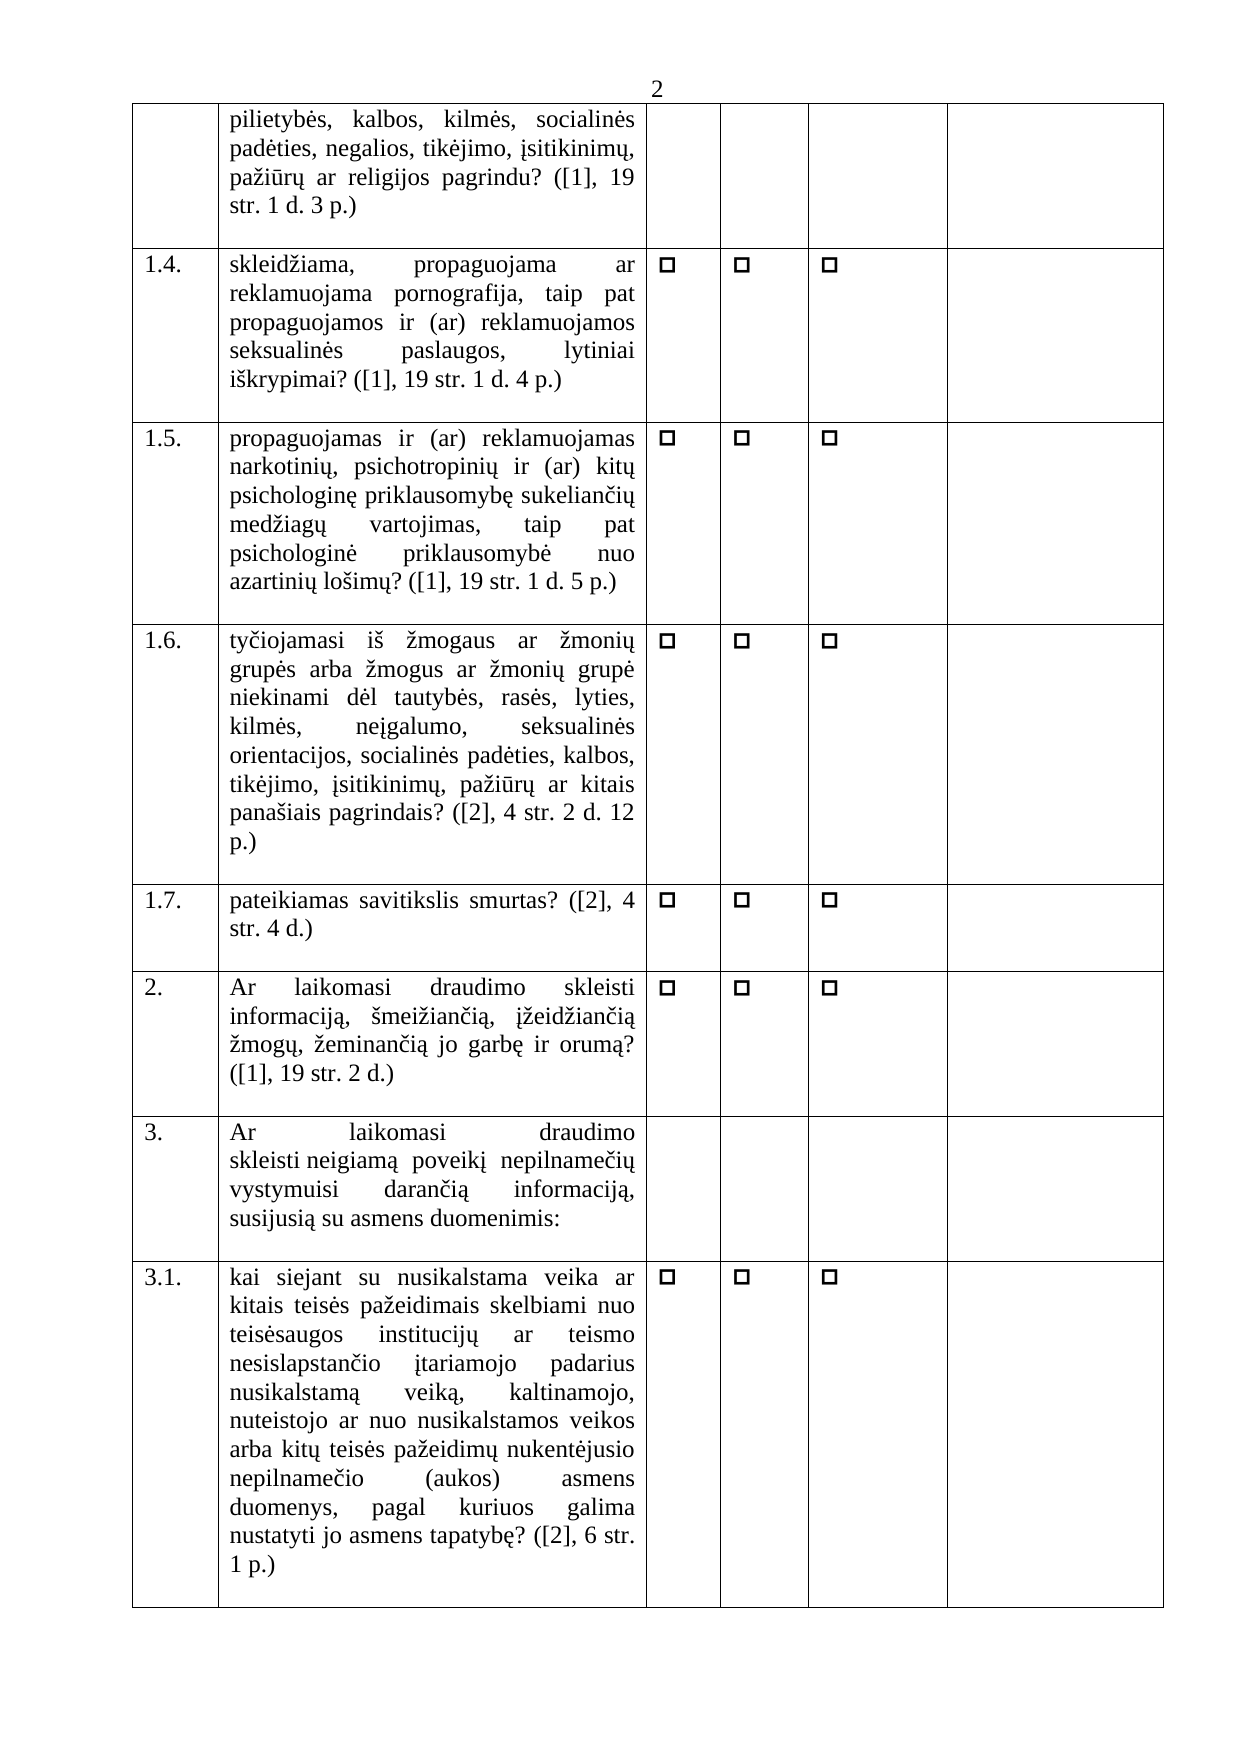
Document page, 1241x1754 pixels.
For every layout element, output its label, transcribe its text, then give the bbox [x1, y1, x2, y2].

table_cell 3.1. [133, 1262, 218, 1607]
table_cell ⸋ [809, 885, 947, 971]
table_cell ⸋ [647, 423, 720, 624]
table_cell ⸋ [721, 885, 808, 971]
table_cell tyčiojamasi iš žmogaus ar žmonių grupės arba žmogus ar žmonių grupė niekinami dėl tautybės, rasės, lyties, kilmės, neįgalumo, seksualinės orientacijos, socialinės padėties, kalbos, tikėjimo, įsitikinimų, pažiūrų ar kitais panašiais pagrindais? ([2], 4 str. 2 d. 12 p.) [219, 625, 646, 884]
table_cell [647, 1117, 720, 1261]
table_cell 1.6. [133, 625, 218, 884]
table_cell 1.4. [133, 249, 218, 422]
table_cell ⸋ [809, 1262, 947, 1607]
table_cell [948, 625, 1163, 884]
table_cell 2. [133, 972, 218, 1116]
table_cell ⸋ [809, 972, 947, 1116]
table_cell [721, 104, 808, 248]
table_cell Ar laikomasi draudimo skleisti neigiamą poveikį nepilnamečių vystymuisi darančią informaciją, susijusią su asmens duomenimis: [219, 1117, 646, 1261]
table_cell ⸋ [647, 1262, 720, 1607]
table_cell ⸋ [721, 249, 808, 422]
table_cell ⸋ [809, 249, 947, 422]
table_cell [948, 885, 1163, 971]
table_cell Ar laikomasi draudimo skleisti informaciją, šmeižiančią, įžeidžiančią žmogų, žeminančią jo garbę ir orumą? ([1], 19 str. 2 d.) [219, 972, 646, 1116]
table_cell propaguojamas ir (ar) reklamuojamas narkotinių, psichotropinių ir (ar) kitų psichologinę priklausomybę sukeliančių medžiagų vartojimas, taip pat psichologinė priklausomybė nuo azartinių lošimų? ([1], 19 str. 1 d. 5 p.) [219, 423, 646, 624]
table_cell [948, 1262, 1163, 1607]
table_cell 1.5. [133, 423, 218, 624]
table_cell [133, 104, 218, 248]
table_cell pilietybės, kalbos, kilmės, socialinės padėties, negalios, tikėjimo, įsitikinimų, pažiūrų ar religijos pagrindu? ([1], 19 str. 1 d. 3 p.) [219, 104, 646, 248]
table_cell pateikiamas savitikslis smurtas? ([2], 4 str. 4 d.) [219, 885, 646, 971]
table_cell [948, 423, 1163, 624]
table_cell ⸋ [721, 625, 808, 884]
table_cell [721, 1117, 808, 1261]
table_cell ⸋ [721, 423, 808, 624]
table_cell ⸋ [647, 249, 720, 422]
table_cell ⸋ [647, 972, 720, 1116]
table_cell ⸋ [647, 625, 720, 884]
table_cell [809, 104, 947, 248]
table_cell ⸋ [647, 885, 720, 971]
table_cell ⸋ [721, 1262, 808, 1607]
table_cell [948, 104, 1163, 248]
table_cell skleidžiama, propaguojama ar reklamuojama pornografija, taip pat propaguojamos ir (ar) reklamuojamos seksualinės paslaugos, lytiniai iškrypimai? ([1], 19 str. 1 d. 4 p.) [219, 249, 646, 422]
table_cell 3. [133, 1117, 218, 1261]
table_cell [809, 1117, 947, 1261]
table_cell ⸋ [809, 625, 947, 884]
table_cell [948, 1117, 1163, 1261]
table_cell [647, 104, 720, 248]
table_cell [948, 249, 1163, 422]
table_cell ⸋ [809, 423, 947, 624]
table_cell 1.7. [133, 885, 218, 971]
table_cell [948, 972, 1163, 1116]
table_cell ⸋ [721, 972, 808, 1116]
table_cell kai siejant su nusikalstama veika ar kitais teisės pažeidimais skelbiami nuo teisėsaugos institucijų ar teismo nesislapstančio įtariamojo padarius nusikalstamą veiką, kaltinamojo, nuteistojo ar nuo nusikalstamos veikos arba kitų teisės pažeidimų nukentėjusio nepilnamečio (aukos) asmens duomenys, pagal kuriuos galima nustatyti jo asmens tapatybę? ([2], 6 str. 1 p.) [219, 1262, 646, 1607]
